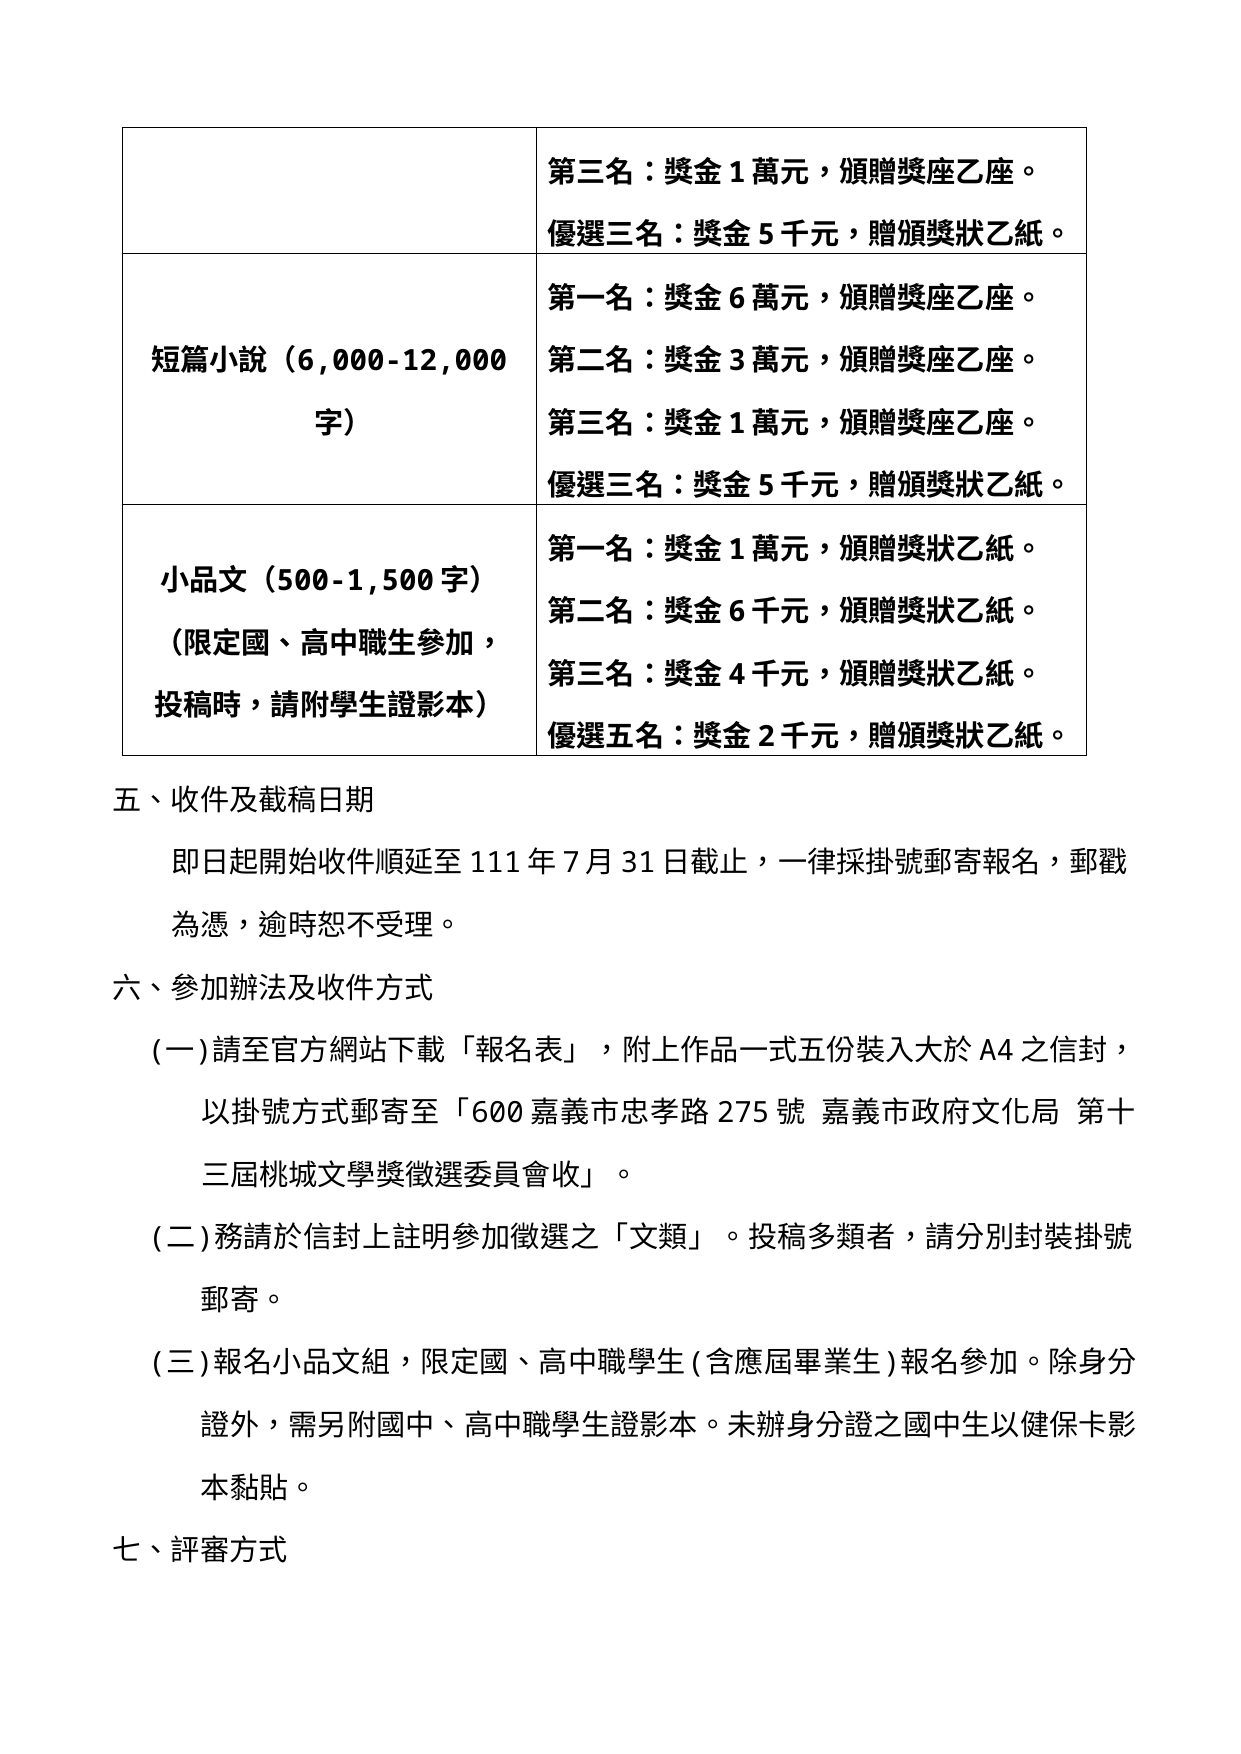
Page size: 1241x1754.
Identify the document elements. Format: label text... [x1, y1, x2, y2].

text (二)務請於信封上註明參加徵選之「文類」。投稿多類者，請分別封裝掛號郵寄。 [112, 1194, 1137, 1319]
text (三)報名小品文組，限定國、高中職學生(含應屆畢業生)報名參加。除身分證外，需另附國中、高中職學生證影本。未辦身分證之國中生以健保卡影本黏貼。 [112, 1319, 1137, 1506]
text (一)請至官方網站下載「報名表」，附上作品一式五份裝入大於A4之信封，以掛號方式郵寄至「600嘉義市忠孝路275號 嘉義市政府文化局 第十三屆桃城文學獎徵選委員會收」。 [112, 1006, 1137, 1194]
table_cell [123, 128, 536, 253]
table_cell 短篇小說（6,000-12,000字） [123, 254, 536, 504]
table_cell 小品文（500-1,500字） （限定國、高中職生參加， 投稿時，請附學生證影本） [123, 505, 536, 755]
text 六、參加辦法及收件方式 [112, 944, 1137, 1006]
text 七、評審方式 [112, 1506, 1137, 1569]
table_cell 第一名：獎金6萬元，頒贈獎座乙座。 第二名：獎金3萬元，頒贈獎座乙座。 第三名：獎金1萬元，頒贈獎座乙座。 優選三名：獎金5千元，贈頒獎狀乙紙。 [537, 254, 1086, 504]
table_cell 第一名：獎金1萬元，頒贈獎狀乙紙。 第二名：獎金6千元，頒贈獎狀乙紙。 第三名：獎金4千元，頒贈獎狀乙紙。 優選五名：獎金2千元，贈頒獎狀乙紙。 [537, 505, 1086, 755]
text 五、收件及截稿日期 [112, 756, 1137, 819]
text 即日起開始收件順延至111年7月31日截止，一律採掛號郵寄報名，郵戳為憑，逾時恕不受理。 [171, 819, 1137, 944]
table_cell 第三名：獎金1萬元，頒贈獎座乙座。 優選三名：獎金5千元，贈頒獎狀乙紙。 [537, 128, 1086, 253]
